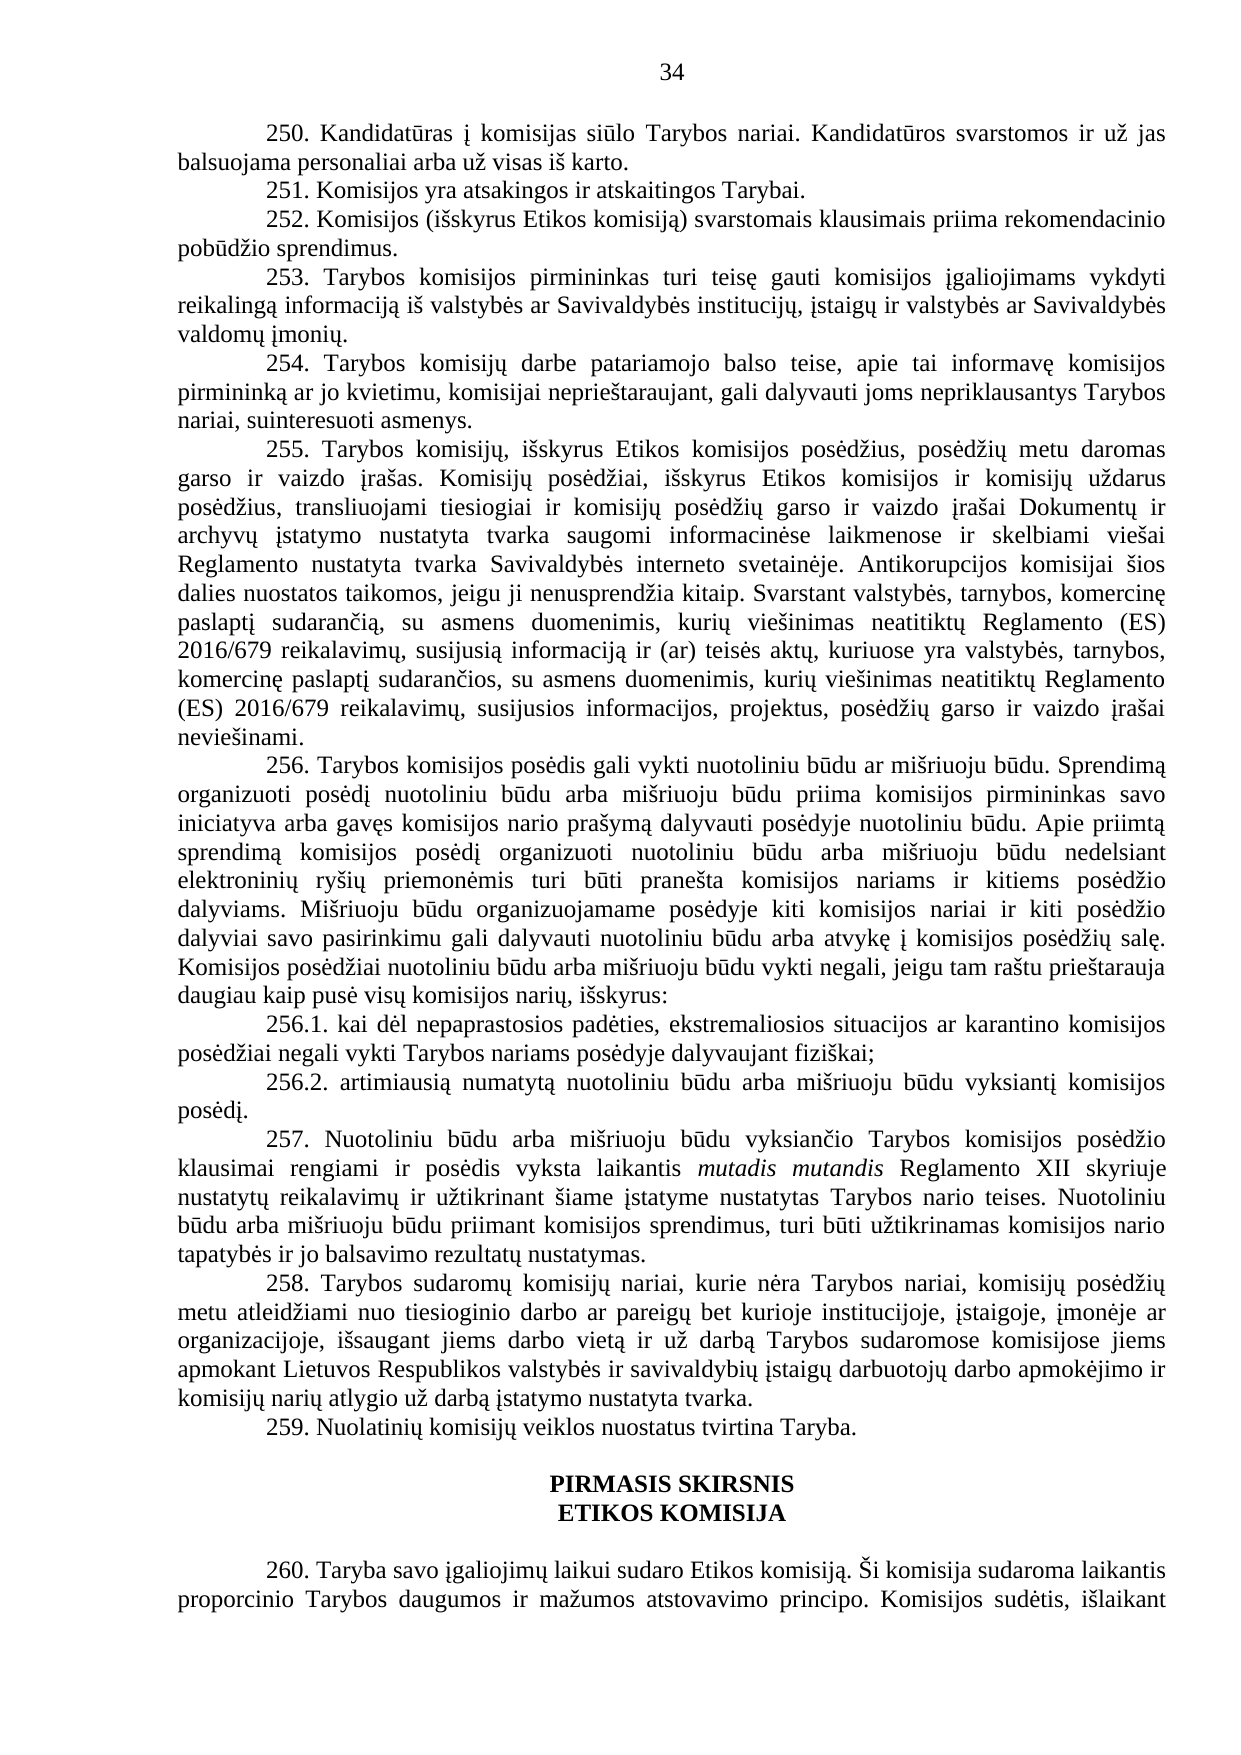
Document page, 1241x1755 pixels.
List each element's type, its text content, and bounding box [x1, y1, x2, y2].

text 256. Tarybos komisijos posėdis gali vykti nuotoliniu būdu ar mišriuoju būdu. Sprendimą organizuoti posėdį nuotoliniu būdu arba mišriuoju būdu priima komisijos pirmininkas savo iniciatyva arba gavęs komisijos nario prašymą dalyvauti posėdyje nuotoliniu būdu. Apie priimtą sprendimą komisijos posėdį organizuoti nuotoliniu būdu arba mišriuoju būdu nedelsiant elektroninių ryšių priemonėmis turi būti pranešta komisijos nariams ir kitiems posėdžio dalyviams. Mišriuoju būdu organizuojamame posėdyje kiti komisijos nariai ir kiti posėdžio dalyviai savo pasirinkimu gali dalyvauti nuotoliniu būdu arba atvykę į komisijos posėdžių salę. Komisijos posėdžiai nuotoliniu būdu arba mišriuoju būdu vykti negali, jeigu tam raštu prieštarauja daugiau kaip pusė visų komisijos narių, išskyrus: [177, 751, 1167, 1009]
text 254. Tarybos komisijų darbe patariamojo balso teise, apie tai informavę komisijos pirmininką ar jo kvietimu, komisijai neprieštaraujant, gali dalyvauti joms nepriklausantys Tarybos nariai, suinteresuoti asmenys. [177, 348, 1167, 434]
text 250. Kandidatūras į komisijas siūlo Tarybos nariai. Kandidatūros svarstomos ir už jas balsuojama personaliai arba už visas iš karto. [177, 118, 1167, 176]
text 251. Komisijos yra atsakingos ir atskaitingos Tarybai. [177, 176, 1167, 204]
text 256.1. kai dėl nepaprastosios padėties, ekstremaliosios situacijos ar karantino komisijos posėdžiai negali vykti Tarybos nariams posėdyje dalyvaujant fiziškai; [177, 1009, 1167, 1067]
text 253. Tarybos komisijos pirmininkas turi teisę gauti komisijos įgaliojimams vykdyti reikalingą informaciją iš valstybės ar Savivaldybės institucijų, įstaigų ir valstybės ar Savivaldybės valdomų įmonių. [177, 262, 1167, 348]
text PIRMASIS SKIRSNIS [177, 1469, 1167, 1498]
text ETIKOS KOMISIJA [177, 1498, 1167, 1527]
text 258. Tarybos sudaromų komisijų nariai, kurie nėra Tarybos nariai, komisijų posėdžių metu atleidžiami nuo tiesioginio darbo ar pareigų bet kurioje institucijoje, įstaigoje, įmonėje ar organizacijoje, išsaugant jiems darbo vietą ir už darbą Tarybos sudaromose komisijose jiems apmokant Lietuvos Respublikos valstybės ir savivaldybių įstaigų darbuotojų darbo apmokėjimo ir komisijų narių atlygio už darbą įstatymo nustatyta tvarka. [177, 1268, 1167, 1412]
text 257. Nuotoliniu būdu arba mišriuoju būdu vyksiančio Tarybos komisijos posėdžio klausimai rengiami ir posėdis vyksta laikantis mutadis mutandis Reglamento XII skyriuje nustatytų reikalavimų ir užtikrinant šiame įstatyme nustatytas Tarybos nario teises. Nuotoliniu būdu arba mišriuoju būdu priimant komisijos sprendimus, turi būti užtikrinamas komisijos nario tapatybės ir jo balsavimo rezultatų nustatymas. [177, 1124, 1167, 1268]
text 260. Taryba savo įgaliojimų laikui sudaro Etikos komisiją. Ši komisija sudaroma laikantis proporcinio Tarybos daugumos ir mažumos atstovavimo principo. Komisijos sudėtis, išlaikant [177, 1556, 1167, 1613]
text 255. Tarybos komisijų, išskyrus Etikos komisijos posėdžius, posėdžių metu daromas garso ir vaizdo įrašas. Komisijų posėdžiai, išskyrus Etikos komisijos ir komisijų uždarus posėdžius, transliuojami tiesiogiai ir komisijų posėdžių garso ir vaizdo įrašai Dokumentų ir archyvų įstatymo nustatyta tvarka saugomi informacinėse laikmenose ir skelbiami viešai Reglamento nustatyta tvarka Savivaldybės interneto svetainėje. Antikorupcijos komisijai šios dalies nuostatos taikomos, jeigu ji nenusprendžia kitaip. Svarstant valstybės, tarnybos, komercinę paslaptį sudarančią, su asmens duomenimis, kurių viešinimas neatitiktų Reglamento (ES) 2016/679 reikalavimų, susijusią informaciją ir (ar) teisės aktų, kuriuose yra valstybės, tarnybos, komercinę paslaptį sudarančios, su asmens duomenimis, kurių viešinimas neatitiktų Reglamento (ES) 2016/679 reikalavimų, susijusios informacijos, projektus, posėdžių garso ir vaizdo įrašai neviešinami. [177, 434, 1167, 751]
text 259. Nuolatinių komisijų veiklos nuostatus tvirtina Taryba. [177, 1412, 1167, 1441]
text 256.2. artimiausią numatytą nuotoliniu būdu arba mišriuoju būdu vyksiantį komisijos posėdį. [177, 1067, 1167, 1124]
text 252. Komisijos (išskyrus Etikos komisiją) svarstomais klausimais priima rekomendacinio pobūdžio sprendimus. [177, 204, 1167, 262]
